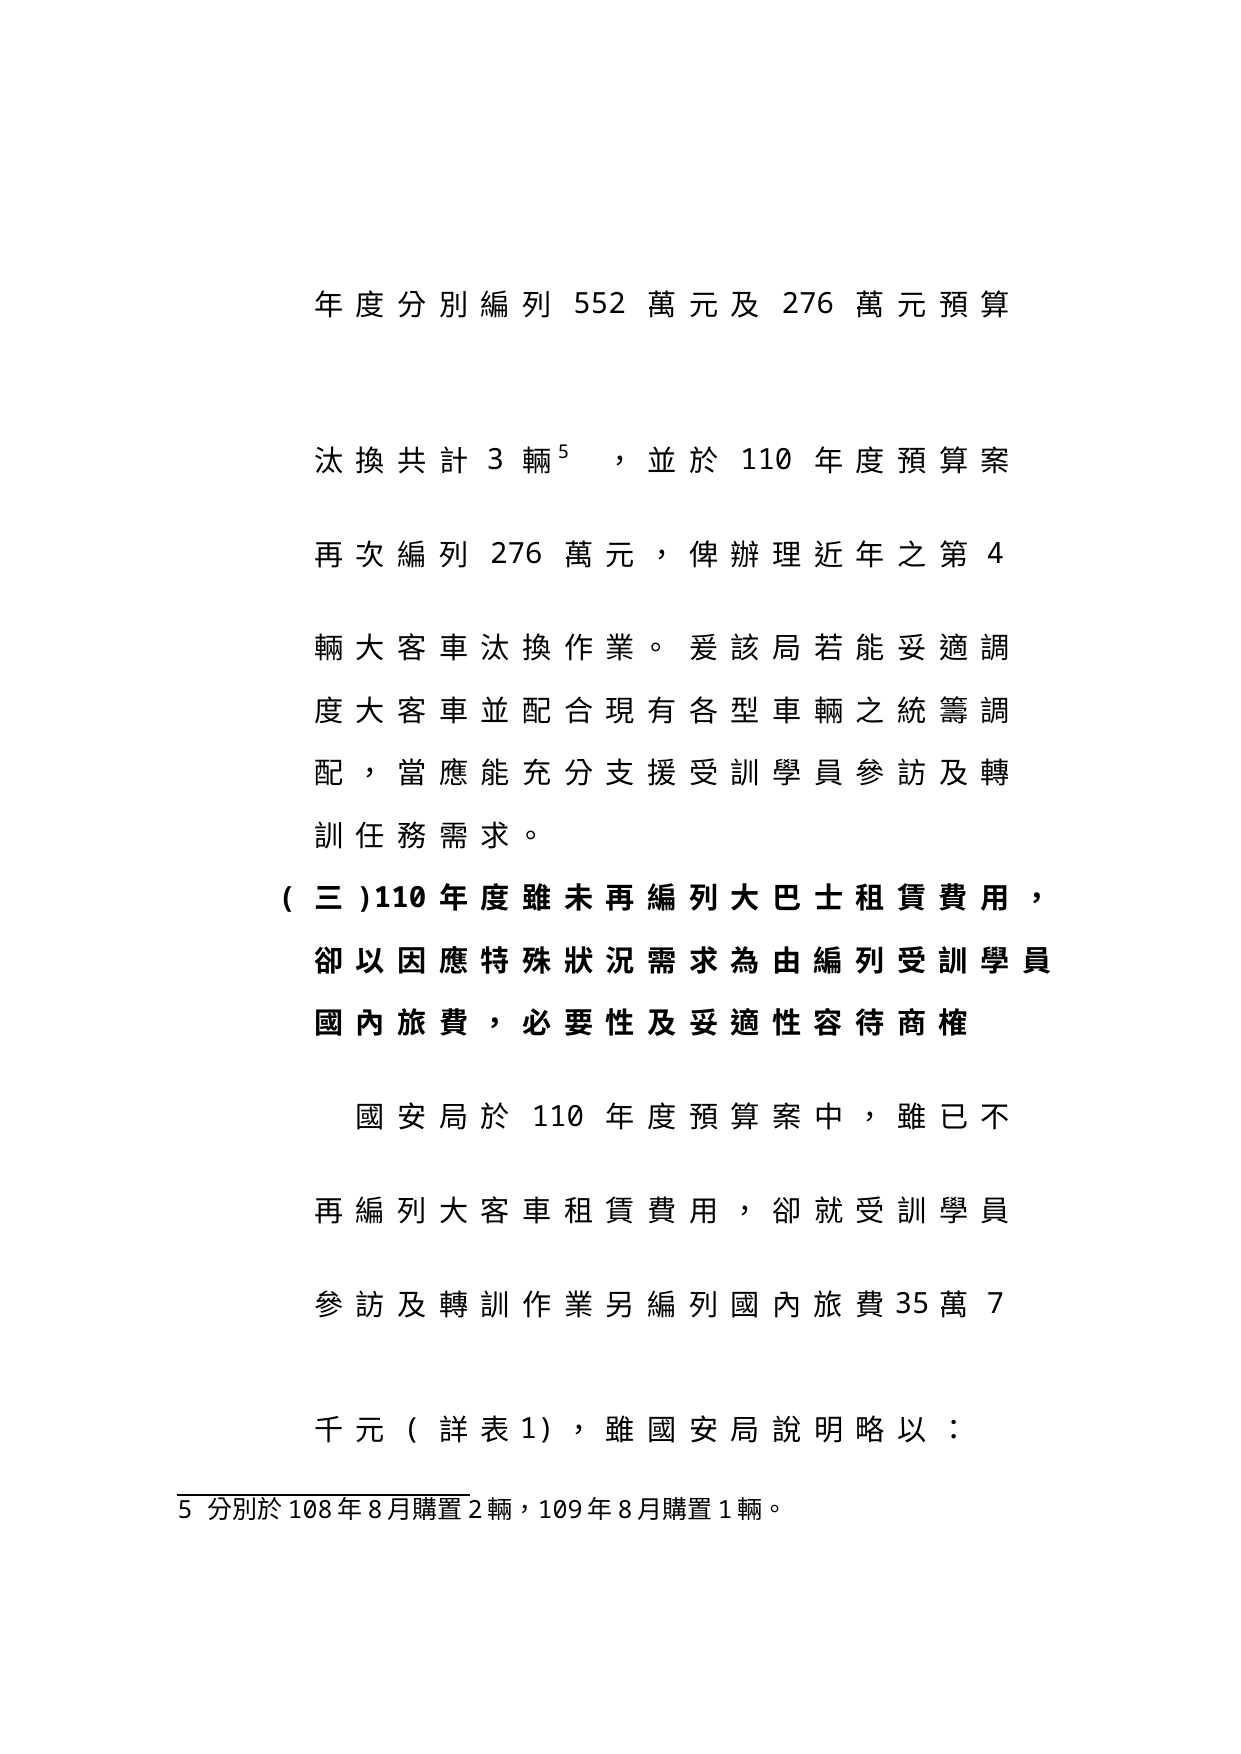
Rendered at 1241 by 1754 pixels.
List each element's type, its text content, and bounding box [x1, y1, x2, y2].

text 國安局於110年度預算案中，雖已不再編列大客車租賃費用，卻就受訓學員參訪及轉訓作業另編列國內旅費35萬7千元(詳表1)，雖國安局說明略以： [271, 1042, 1029, 1479]
text 分別於108年8月購置2輛，109年8月購置1輛。 [177, 1496, 1063, 1525]
text 年度分別編列552萬元及276萬元預算汰換共計3輛，並於110年度預算案再次編列276萬元，俾辦理近年之第4輛大客車汰換作業。爰該局若能妥適調度大客車並配合現有各型車輛之統籌調配，當應能充分支援受訓學員參訪及轉訓任務需求。 [271, 229, 1029, 854]
text (三)110年度雖未再編列大巴士租賃費用，卻以因應特殊狀況需求為由編列受訓學員國內旅費，必要性及妥適性容待商榷 [242, 854, 1058, 1042]
